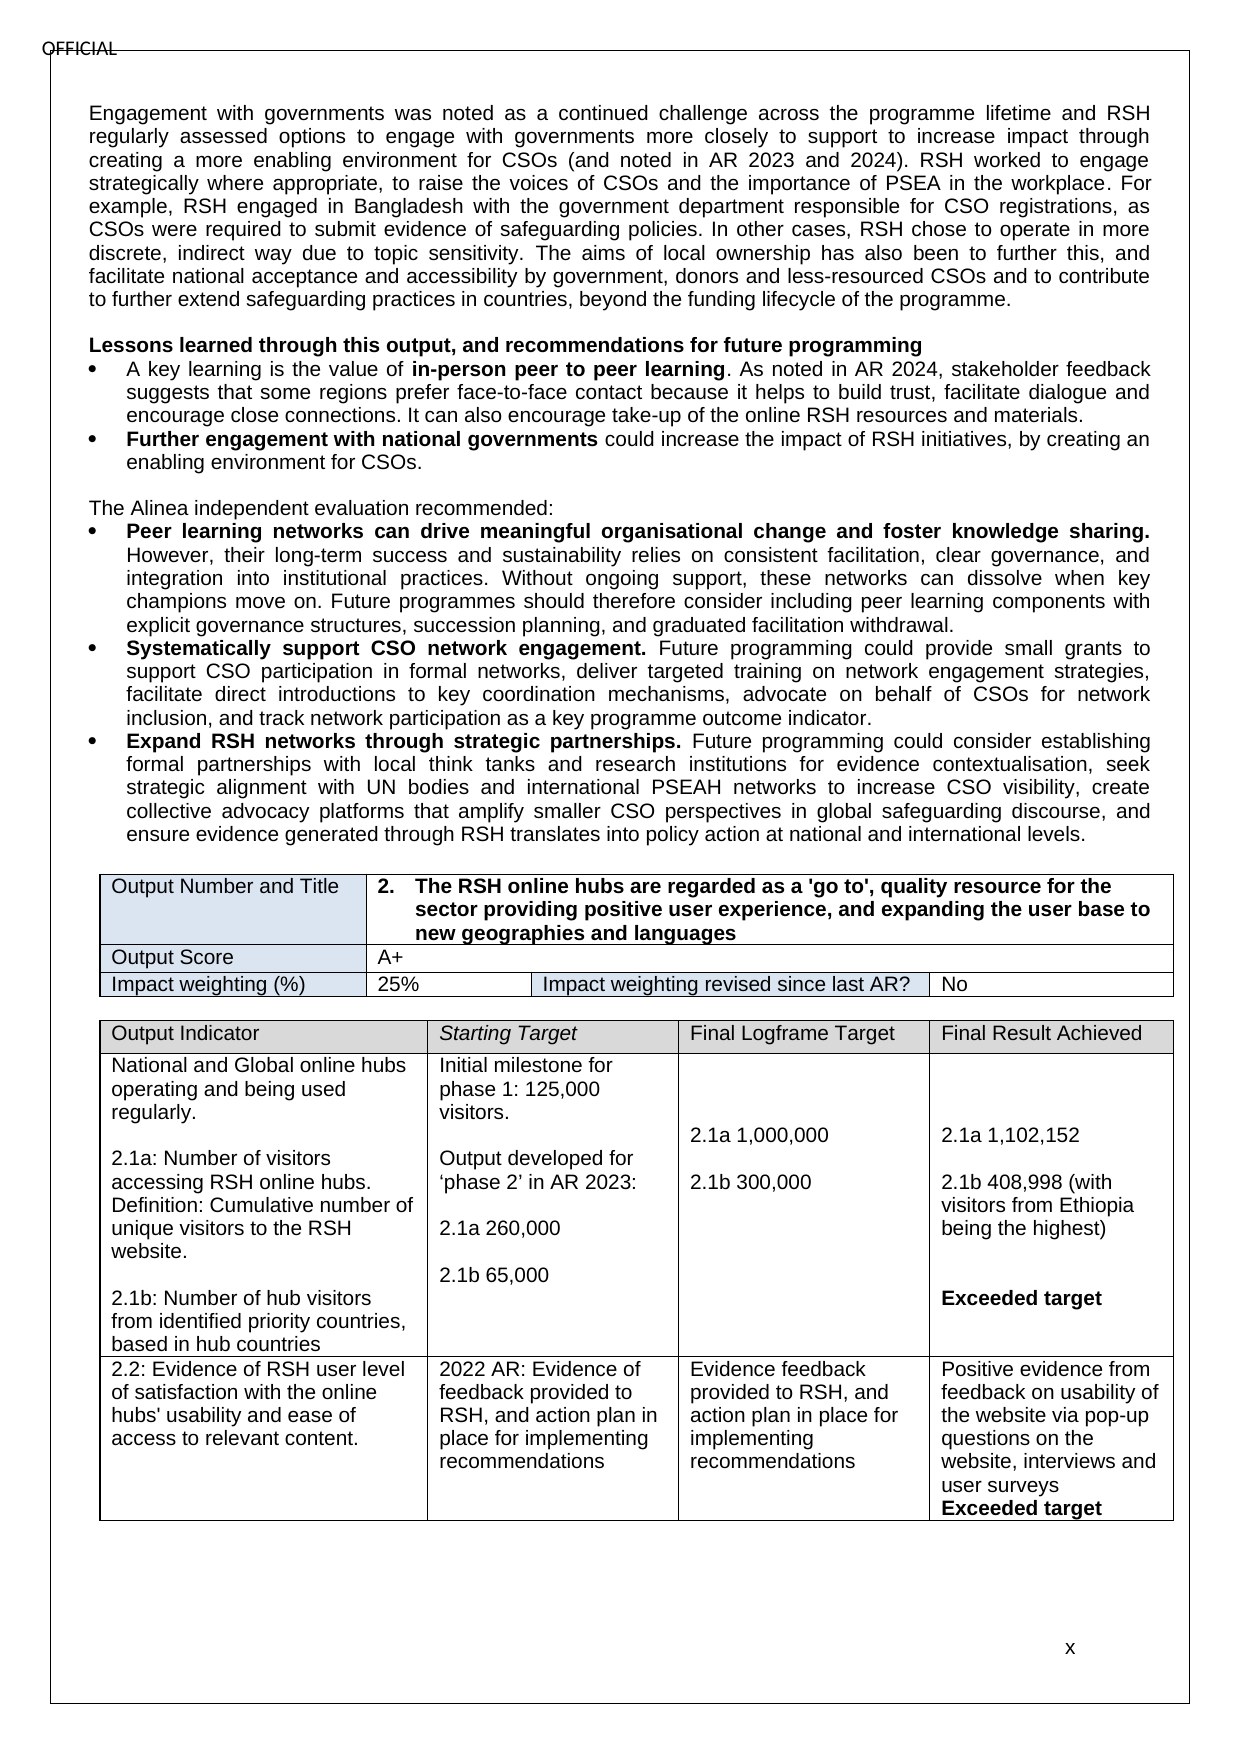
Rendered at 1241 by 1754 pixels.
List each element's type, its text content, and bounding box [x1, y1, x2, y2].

list Further engagement with national governments could increase the impact of RSH initiatives, by creating an enabling environment for CSOs. [89, 427, 1152, 474]
list A key learning is the value of in-person peer to peer learning. As noted in AR 2024, stakeholder feedback suggests that some regions prefer face-to-face contact because it helps to build trust, facilitate dialogue and encourage close connections. It can also encourage take-up of the online RSH resources and materials. [89, 357, 1152, 427]
table_cell 2.1a 1,102,152 2.1b 408,998 (with visitors from Ethiopia being the highest) Exceeded target [930, 1054, 1173, 1356]
table_cell Output Score [101, 945, 366, 972]
text The Alinea independent evaluation recommended: [89, 497, 1152, 520]
table_cell National and Global online hubs operating and being used regularly. 2.1a: Number of visitors accessing RSH online hubs. Definition: Cumulative number of unique visitors to the RSH website. 2.1b: Number of hub visitors from identified priority countries, based in hub countries [101, 1054, 427, 1356]
table_cell 25% [367, 973, 531, 996]
table_cell [100, 997, 1174, 1020]
table_cell A+ [367, 945, 1173, 972]
table_cell Impact weighting (%) [101, 973, 366, 996]
table_cell Impact weighting revised since last AR? [532, 973, 929, 996]
table_cell Starting Target [428, 1021, 678, 1053]
table_cell Evidence feedback provided to RSH, and action plan in place for implementing recommendations [679, 1357, 929, 1520]
table_cell Initial milestone for phase 1: 125,000 visitors. Output developed for ‘phase 2’ in AR 2023: 2.1a 260,000 2.1b 65,000 [428, 1054, 678, 1356]
table_header The RSH online hubs are regarded as a 'go to', quality resource for the sector providing positive user experience, and expanding the user base to new geographies and languages [367, 875, 1173, 944]
table_cell No [930, 973, 1173, 996]
table_cell 2022 AR: Evidence of feedback provided to RSH, and action plan in place for implementing recommendations [428, 1357, 678, 1520]
list Systematically support CSO network engagement. Future programming could provide small grants to support CSO participation in formal networks, deliver targeted training on network engagement strategies, facilitate direct introductions to key coordination mechanisms, advocate on behalf of CSOs for network inclusion, and track network participation as a key programme outcome indicator. [89, 636, 1152, 729]
table_cell 2.2: Evidence of RSH user level of satisfaction with the online hubs' usability and ease of access to relevant content. [101, 1357, 427, 1520]
list Expand RSH networks through strategic partnerships. Future programming could consider establishing formal partnerships with local think tanks and research institutions for evidence contextualisation, seek strategic alignment with UN bodies and international PSEAH networks to increase CSO visibility, create collective advocacy platforms that amplify smaller CSO perspectives in global safeguarding discourse, and ensure evidence generated through RSH translates into policy action at national and international levels. [89, 729, 1152, 846]
table_cell Final Logframe Target [679, 1021, 929, 1053]
list Peer learning networks can drive meaningful organisational change and foster knowledge sharing. However, their long-term success and sustainability relies on consistent facilitation, clear governance, and integration into institutional practices. Without ongoing support, these networks can dissolve when key champions move on. Future programmes should therefore consider including peer learning components with explicit governance structures, succession planning, and graduated facilitation withdrawal. [89, 520, 1152, 636]
table_cell Final Result Achieved [930, 1021, 1173, 1053]
table_header Output Number and Title [101, 875, 366, 944]
table_cell 2.1a 1,000,000 2.1b 300,000 [679, 1054, 929, 1356]
text Engagement with governments was noted as a continued challenge across the programme lifetime and RSH regularly assessed options to engage with governments more closely to support to increase impact through creating a more enabling environment for CSOs (and noted in AR 2023 and 2024). RSH worked to engage strategically where appropriate, to raise the voices of CSOs and the importance of PSEA in the workplace. For example, RSH engaged in Bangladesh with the government department responsible for CSO registrations, as CSOs were required to submit evidence of safeguarding policies. In other cases, RSH chose to operate in more discrete, indirect way due to topic sensitivity. The aims of local ownership has also been to further this, and facilitate national acceptance and accessibility by government, donors and less-resourced CSOs and to contribute to further extend safeguarding practices in countries, beyond the funding lifecycle of the programme. [89, 102, 1152, 311]
table_cell Output Indicator [101, 1021, 427, 1053]
table_cell Positive evidence from feedback on usability of the website via pop-up questions on the website, interviews and user surveys Exceeded target [930, 1357, 1173, 1520]
text Lessons learned through this output, and recommendations for future programming [89, 334, 1152, 357]
